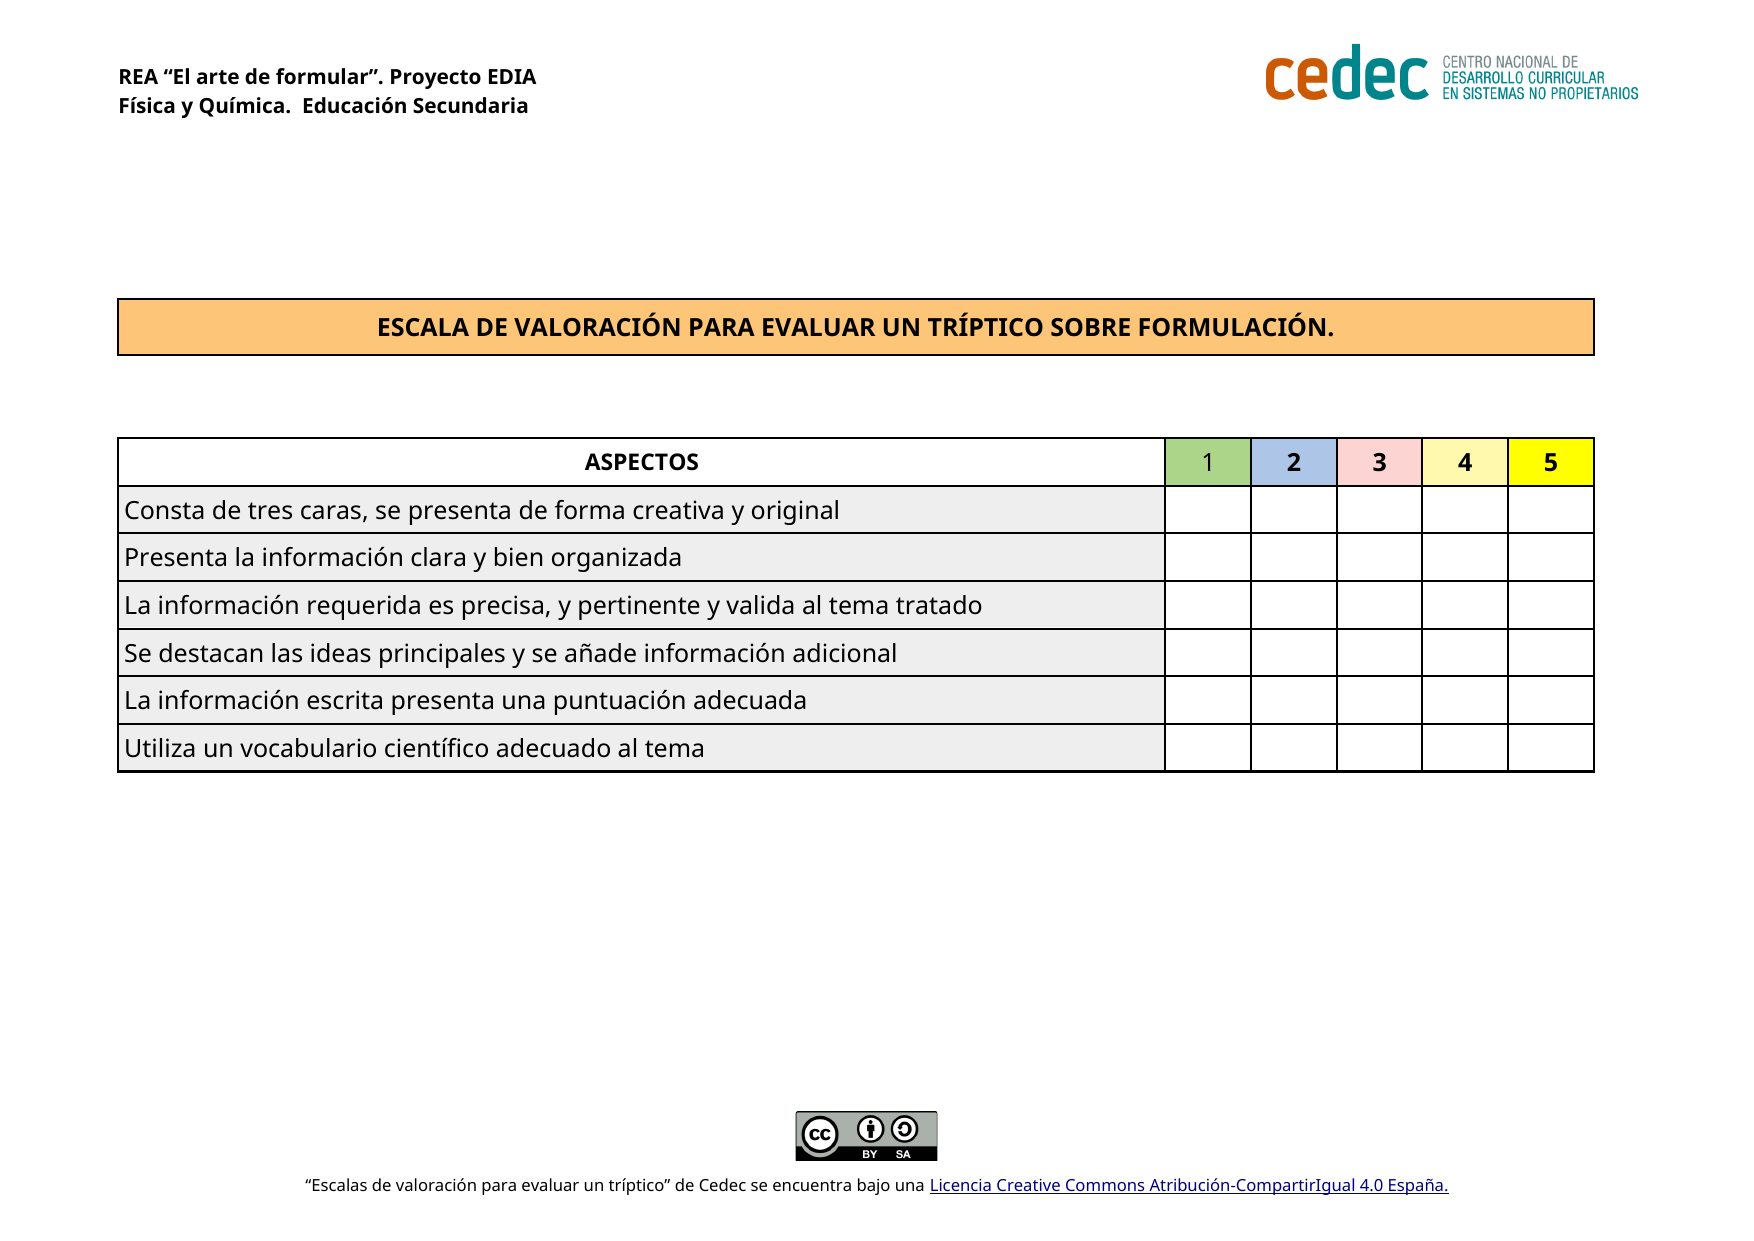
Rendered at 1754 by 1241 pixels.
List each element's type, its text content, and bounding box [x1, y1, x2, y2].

table_cell La información requerida es precisa, y pertinente y valida al tema tratado [119, 582, 1164, 627]
table_cell [1423, 630, 1507, 675]
table_cell Presenta la información clara y bien organizada [119, 534, 1164, 580]
table_cell [1509, 487, 1593, 532]
table_header 4 [1423, 439, 1507, 485]
table_cell [1166, 677, 1250, 723]
picture [795, 1111, 938, 1161]
table_cell [1509, 534, 1593, 580]
table_cell [1338, 677, 1421, 723]
table_cell Utiliza un vocabulario científico adecuado al tema [119, 725, 1164, 770]
table_cell [1166, 534, 1250, 580]
table_cell [1252, 582, 1336, 627]
table_cell Se destacan las ideas principales y se añade información adicional [119, 630, 1164, 675]
table_cell [1423, 582, 1507, 627]
table_cell [1423, 487, 1507, 532]
table_cell [1338, 725, 1421, 770]
table_cell [1338, 534, 1421, 580]
table_cell [1338, 582, 1421, 627]
table_cell [1509, 630, 1593, 675]
table_cell [1423, 725, 1507, 770]
table_cell [1252, 534, 1336, 580]
table_cell [1252, 487, 1336, 532]
table_cell [1509, 725, 1593, 770]
picture [1263, 41, 1647, 110]
table_header 2 [1252, 439, 1336, 485]
table_cell [1166, 630, 1250, 675]
table_header 5 [1509, 439, 1593, 485]
table_cell [1423, 534, 1507, 580]
table_cell [1166, 582, 1250, 627]
table_header ESCALA DE VALORACIÓN PARA EVALUAR UN TRÍPTICO SOBRE FORMULACIÓN. [119, 300, 1593, 354]
table_cell [1338, 630, 1421, 675]
table_header 3 [1338, 439, 1421, 485]
table_cell [1509, 582, 1593, 627]
table_cell [1423, 677, 1507, 723]
table_header 1 [1166, 439, 1250, 485]
table_cell [1252, 725, 1336, 770]
table_cell La información escrita presenta una puntuación adecuada [119, 677, 1164, 723]
table_cell [1166, 725, 1250, 770]
table_cell [1252, 630, 1336, 675]
table_cell [1252, 677, 1336, 723]
table_cell [1509, 677, 1593, 723]
table_header ASPECTOS [119, 439, 1164, 485]
table_cell [1338, 487, 1421, 532]
table_cell [1166, 487, 1250, 532]
table_cell Consta de tres caras, se presenta de forma creativa y original [119, 487, 1164, 532]
